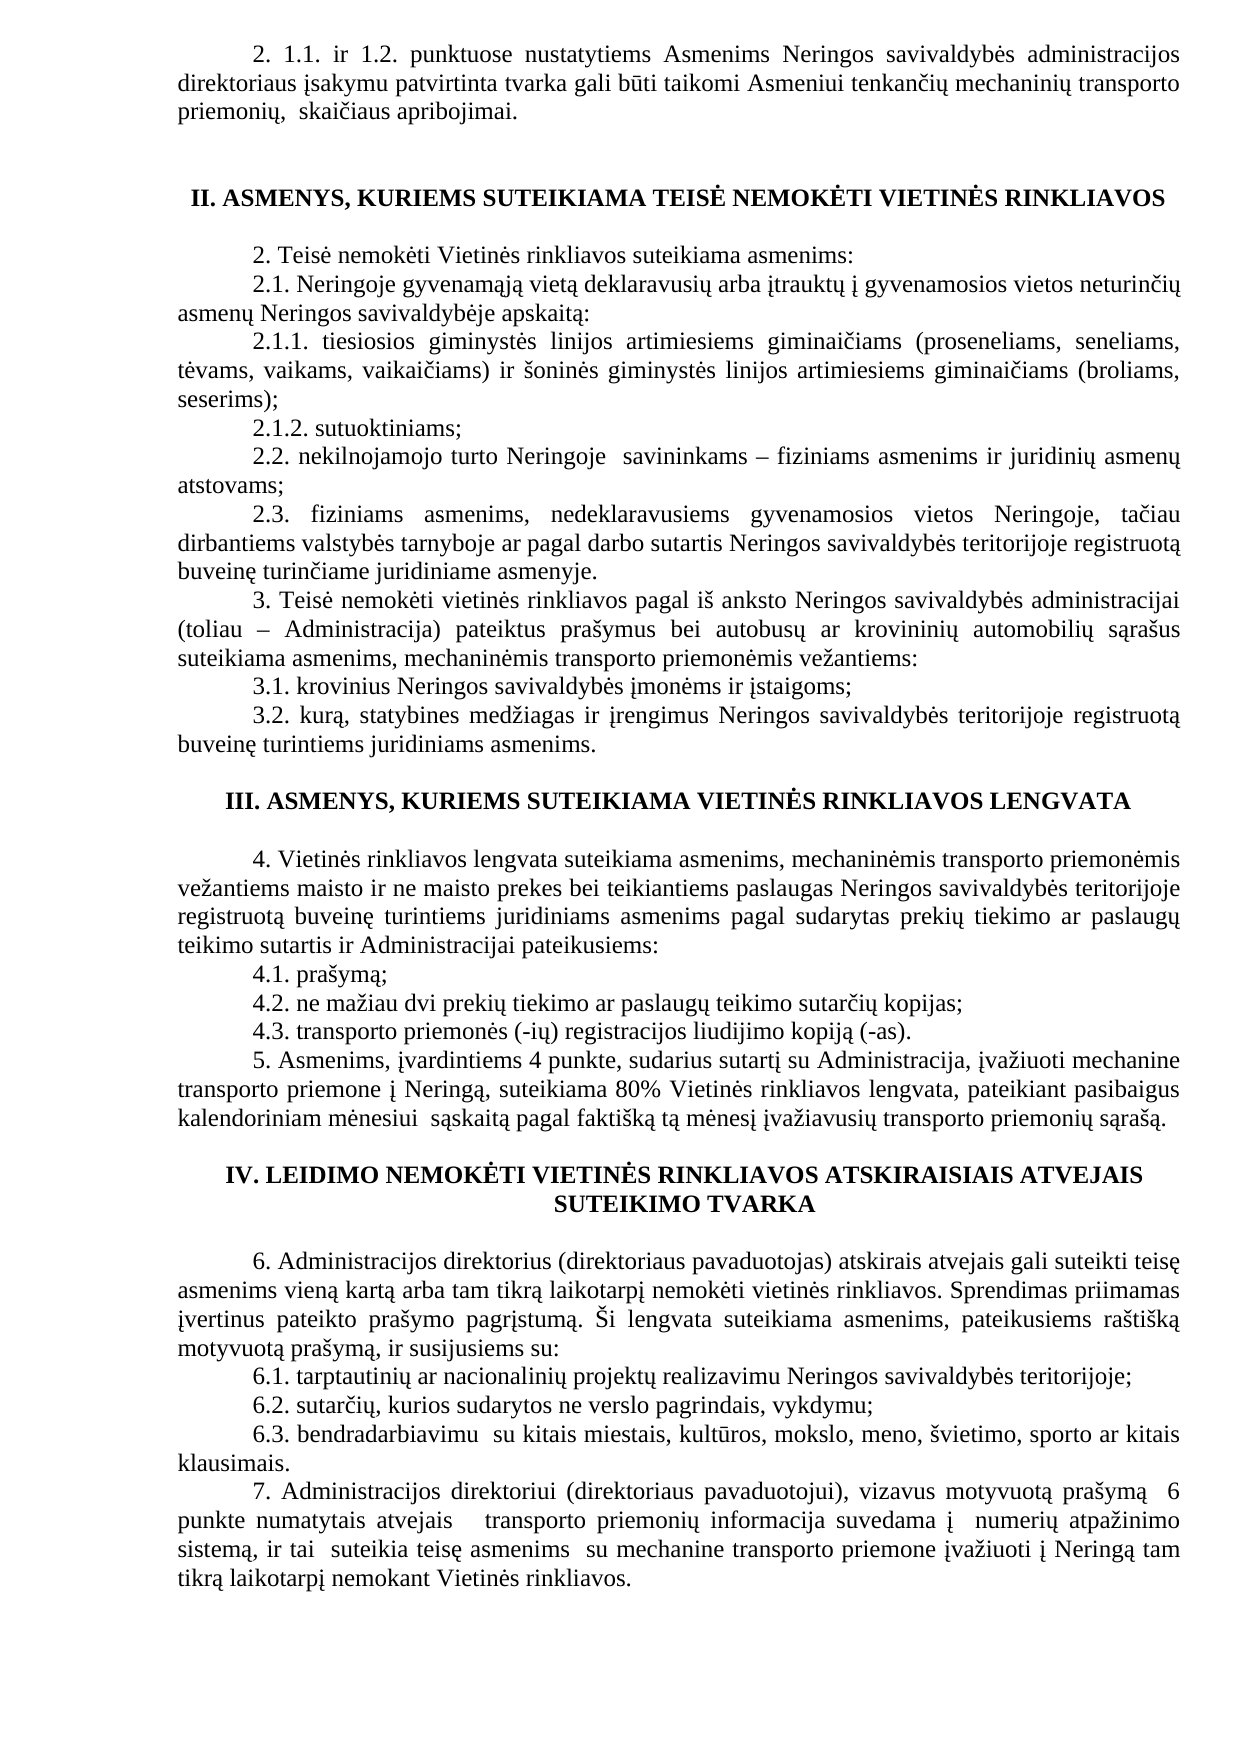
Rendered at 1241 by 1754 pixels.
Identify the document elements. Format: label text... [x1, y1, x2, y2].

text 2. 1.1. ir 1.2. punktuose nustatytiems Asmenims Neringos savivaldybės administracijos direktoriaus įsakymu patvirtinta tvarka gali būti taikomi Asmeniui tenkančių mechaninių transporto priemonių, skaičiaus apribojimai. [177, 39, 1181, 125]
text 6.2. sutarčių, kurios sudarytos ne verslo pagrindais, vykdymu; [177, 1390, 1181, 1419]
text II. ASMENYS, KURIEMS SUTEIKIAMA TEISĖ NEMOKĖTI VIETINĖS RINKLIAVOS [177, 183, 1179, 211]
text 2.1.2. sutuoktiniams; [177, 413, 1181, 441]
text 3. Teisė nemokėti vietinės rinkliavos pagal iš anksto Neringos savivaldybės administracijai (toliau – Administracija) pateiktus prašymus bei autobusų ar krovininių automobilių sąrašus suteikiama asmenims, mechaninėmis transporto priemonėmis vežantiems: [177, 585, 1181, 671]
text 2.1. Neringoje gyvenamąją vietą deklaravusių arba įtrauktų į gyvenamosios vietos neturinčių asmenų Neringos savivaldybėje apskaitą: [177, 269, 1181, 326]
text III. ASMENYS, KURIEMS SUTEIKIAMA VIETINĖS RINKLIAVOS LENGVATA [177, 786, 1179, 815]
text IV. LEIDIMO NEMOKĖTI VIETINĖS RINKLIAVOS ATSKIRAISIAIS ATVEJAIS SUTEIKIMO TVARKA [177, 1160, 1192, 1218]
text 3.1. krovinius Neringos savivaldybės įmonėms ir įstaigoms; [177, 671, 1181, 700]
text 4.2. ne mažiau dvi prekių tiekimo ar paslaugų teikimo sutarčių kopijas; [177, 988, 1181, 1016]
text 4. Vietinės rinkliavos lengvata suteikiama asmenims, mechaninėmis transporto priemonėmis vežantiems maisto ir ne maisto prekes bei teikiantiems paslaugas Neringos savivaldybės teritorijoje registruotą buveinę turintiems juridiniams asmenims pagal sudarytas prekių tiekimo ar paslaugų teikimo sutartis ir Administracijai pateikusiems: [177, 844, 1181, 959]
text 7. Administracijos direktoriui (direktoriaus pavaduotojui), vizavus motyvuotą prašymą 6 punkte numatytais atvejais transporto priemonių informacija suvedama į numerių atpažinimo sistemą, ir tai suteikia teisę asmenims su mechanine transporto priemone įvažiuoti į Neringą tam tikrą laikotarpį nemokant Vietinės rinkliavos. [177, 1476, 1181, 1591]
text 5. Asmenims, įvardintiems 4 punkte, sudarius sutartį su Administracija, įvažiuoti mechanine transporto priemone į Neringą, suteikiama 80% Vietinės rinkliavos lengvata, pateikiant pasibaigus kalendoriniam mėnesiui sąskaitą pagal faktišką tą mėnesį įvažiavusių transporto priemonių sąrašą. [177, 1045, 1181, 1131]
text 4.3. transporto priemonės (-ių) registracijos liudijimo kopiją (-as). [177, 1016, 1181, 1045]
text 2. Teisė nemokėti Vietinės rinkliavos suteikiama asmenims: [215, 240, 1181, 269]
text 2.1.1. tiesiosios giminystės linijos artimiesiems giminaičiams (proseneliams, seneliams, tėvams, vaikams, vaikaičiams) ir šoninės giminystės linijos artimiesiems giminaičiams (broliams, seserims); [177, 326, 1181, 413]
text 4.1. prašymą; [177, 959, 1181, 988]
text 2.2. nekilnojamojo turto Neringoje savininkams – fiziniams asmenims ir juridinių asmenų atstovams; [177, 441, 1181, 499]
text 6. Administracijos direktorius (direktoriaus pavaduotojas) atskirais atvejais gali suteikti teisę asmenims vieną kartą arba tam tikrą laikotarpį nemokėti vietinės rinkliavos. Sprendimas priimamas įvertinus pateikto prašymo pagrįstumą. Ši lengvata suteikiama asmenims, pateikusiems raštišką motyvuotą prašymą, ir susijusiems su: [177, 1246, 1181, 1361]
text 3.2. kurą, statybines medžiagas ir įrengimus Neringos savivaldybės teritorijoje registruotą buveinę turintiems juridiniams asmenims. [177, 700, 1181, 758]
text 2.3. fiziniams asmenims, nedeklaravusiems gyvenamosios vietos Neringoje, tačiau dirbantiems valstybės tarnyboje ar pagal darbo sutartis Neringos savivaldybės teritorijoje registruotą buveinę turinčiame juridiniame asmenyje. [177, 499, 1181, 585]
text 6.1. tarptautinių ar nacionalinių projektų realizavimu Neringos savivaldybės teritorijoje; [177, 1361, 1181, 1390]
text 6.3. bendradarbiavimu su kitais miestais, kultūros, mokslo, meno, švietimo, sporto ar kitais klausimais. [177, 1419, 1181, 1476]
